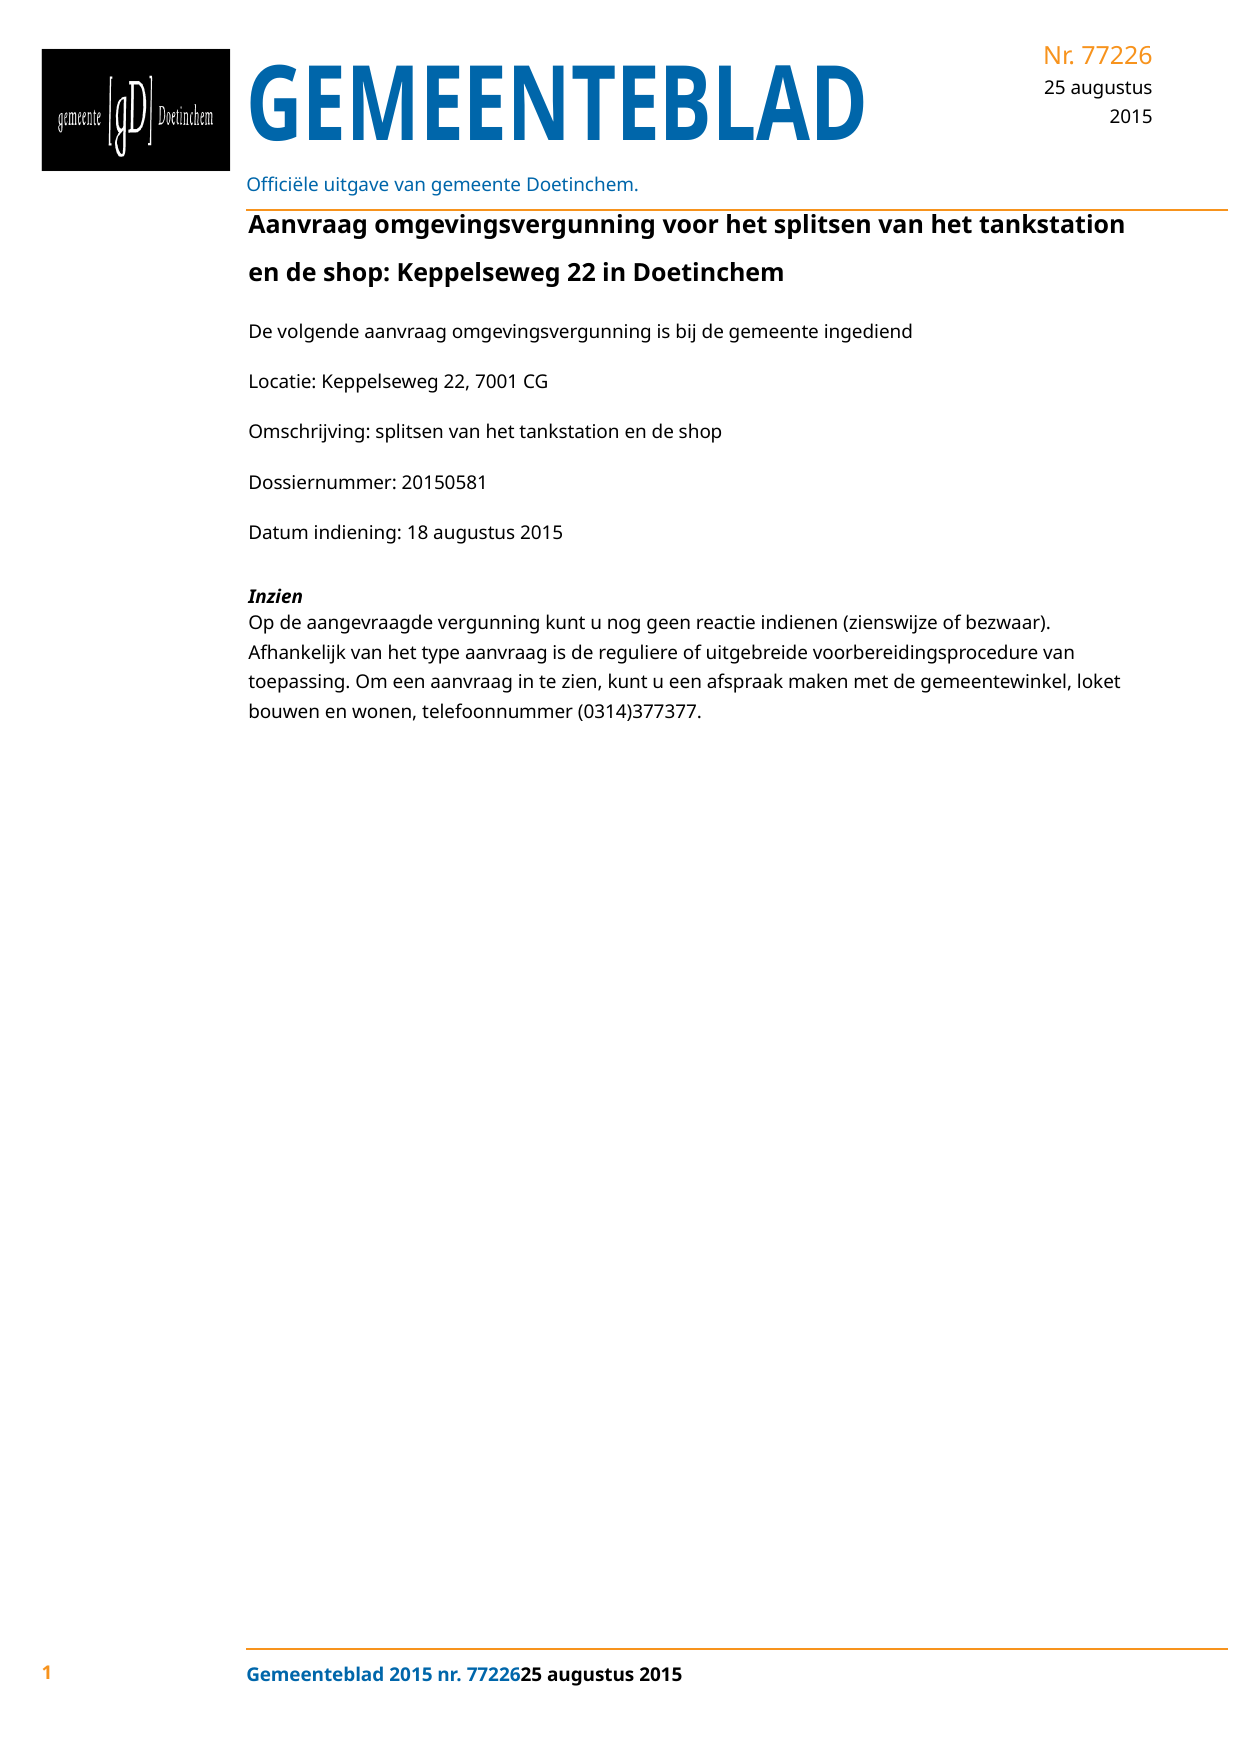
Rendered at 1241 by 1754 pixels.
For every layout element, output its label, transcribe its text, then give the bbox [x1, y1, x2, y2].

text Op de aangevraagde vergunning kunt u nog geen reactie indienen (zienswijze of bezwaar). Afhankelijk van het type aanvraag is de reguliere of uitgebreide voorbereidingsprocedure van toepassing. Om een aanvraag in te zien, kunt u een afspraak maken met de gemeentewinkel, loket bouwen en wonen, telefoonnummer (0314)377377. [248, 609, 1152, 724]
text Omschrijving: splitsen van het tankstation en de shop [248, 419, 1152, 444]
text Locatie: Keppelseweg 22, 7001 CG [248, 368, 1152, 394]
text De volgende aanvraag omgevingsvergunning is bij de gemeente ingediend [248, 318, 1152, 344]
text Aanvraag omgevingsvergunning voor het splitsen van het tankstation en de shop: Keppelseweg 22 in Doetinchem [248, 211, 1152, 288]
text Datum indiening: 18 augustus 2015 [248, 519, 1152, 545]
text Inzien [248, 583, 1152, 609]
text Dossiernummer: 20150581 [248, 469, 1152, 495]
picture [41, 47, 231, 172]
